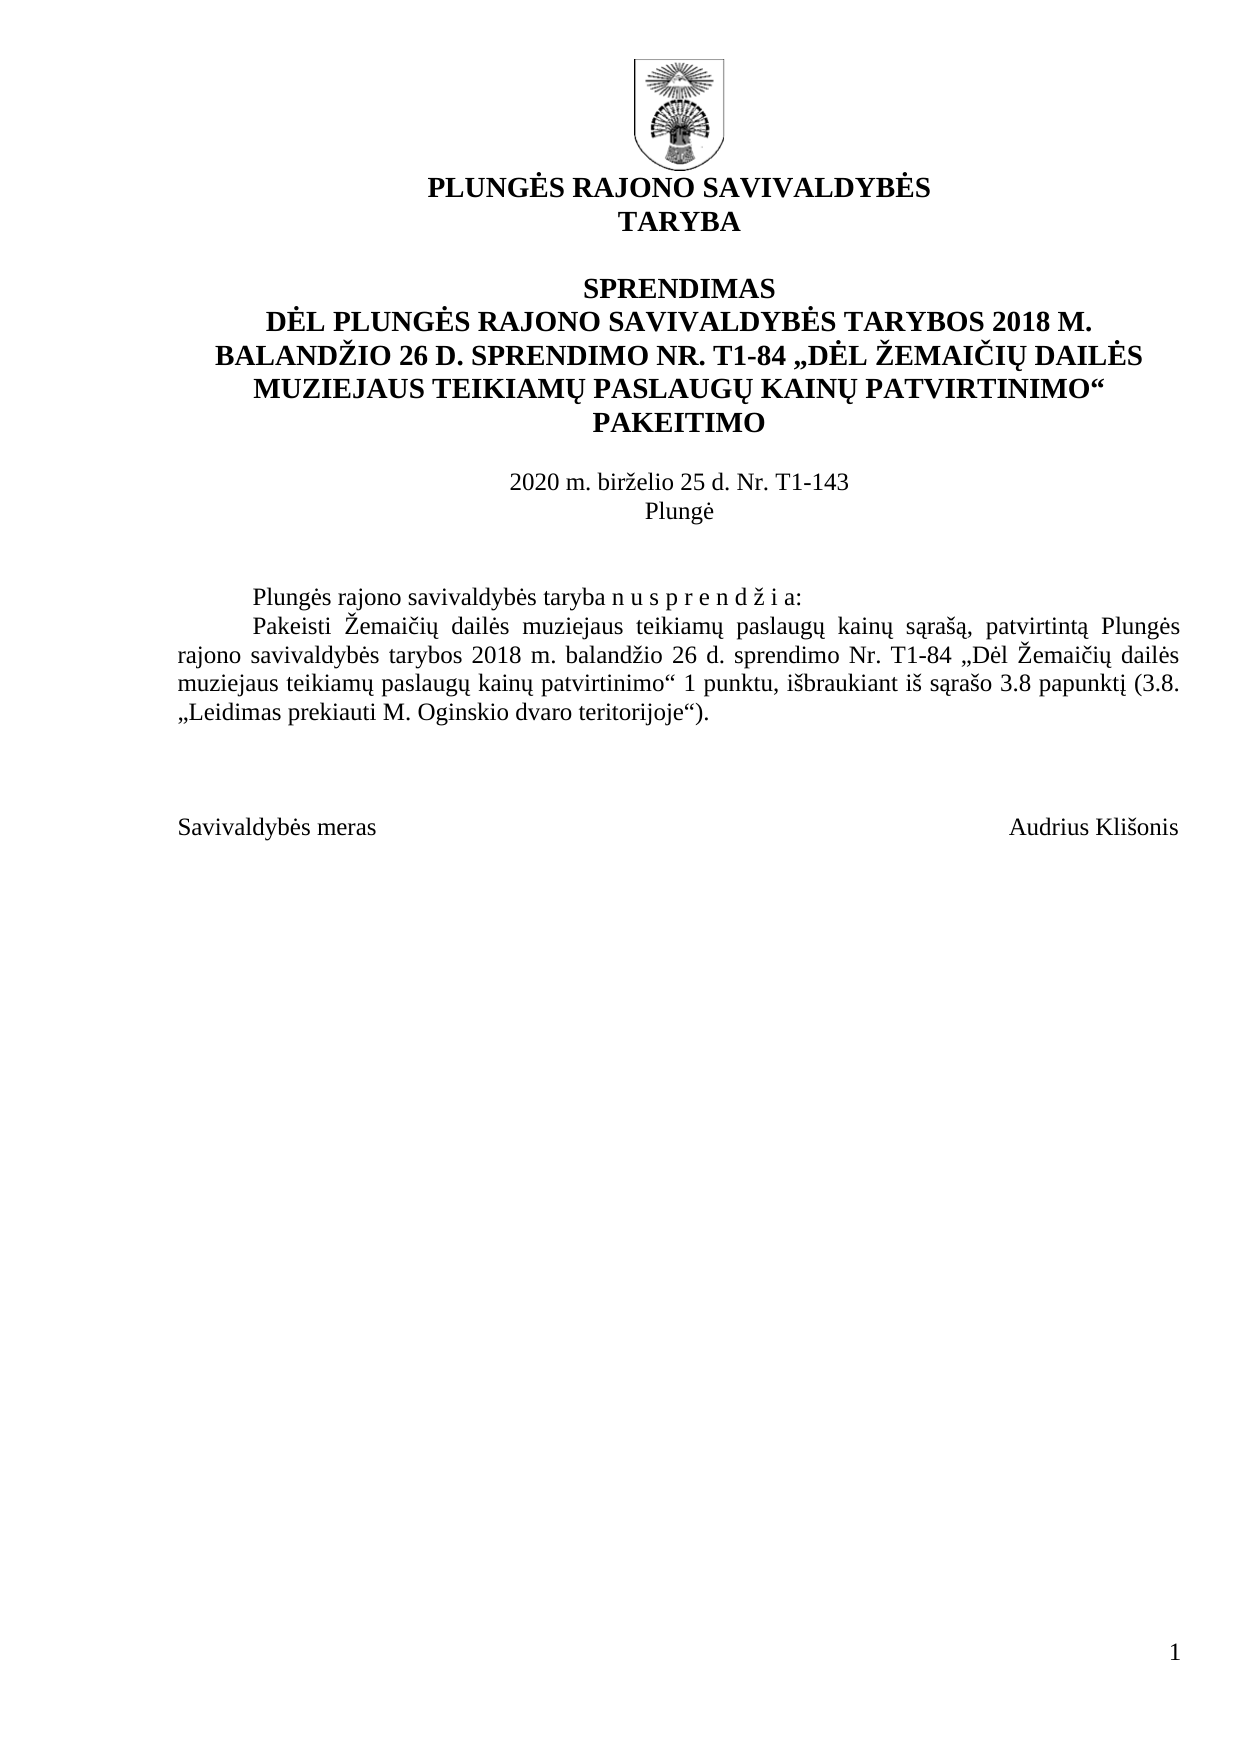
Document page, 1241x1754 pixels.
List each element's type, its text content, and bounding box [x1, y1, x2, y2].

text Plungė [177, 496, 1181, 525]
text SPRENDIMAS [177, 271, 1181, 304]
text Plungės rajono savivaldybės taryba n u s p r e n d ž i a: [177, 582, 1181, 611]
text TARYBA [177, 204, 1181, 237]
text PLUNGĖS RAJONO SAVIVALDYBĖS [177, 170, 1181, 204]
text 2020 m. birželio 25 d. Nr. T1-143 [177, 467, 1181, 496]
text DĖL PLUNGĖS RAJONO SAVIVALDYBĖS TARYBOS 2018 M. BALANDŽIO 26 D. SPRENDIMO NR. T1-84 „DĖL ŽEMAIČIŲ DAILĖS MUZIEJAUS TEIKIAMŲ PASLAUGŲ KAINŲ PATVIRTINIMO“ PAKEITIMO [177, 304, 1181, 438]
text Savivaldybės meras Audrius Klišonis [177, 812, 1181, 841]
text Pakeisti Žemaičių dailės muziejaus teikiamų paslaugų kainų sąrašą, patvirtintą Plungės rajono savivaldybės tarybos 2018 m. balandžio 26 d. sprendimo Nr. T1-84 „Dėl Žemaičių dailės muziejaus teikiamų paslaugų kainų patvirtinimo“ 1 punktu, išbraukiant iš sąrašo 3.8 papunktį (3.8. „Leidimas prekiauti M. Oginskio dvaro teritorijoje“). [177, 611, 1181, 726]
